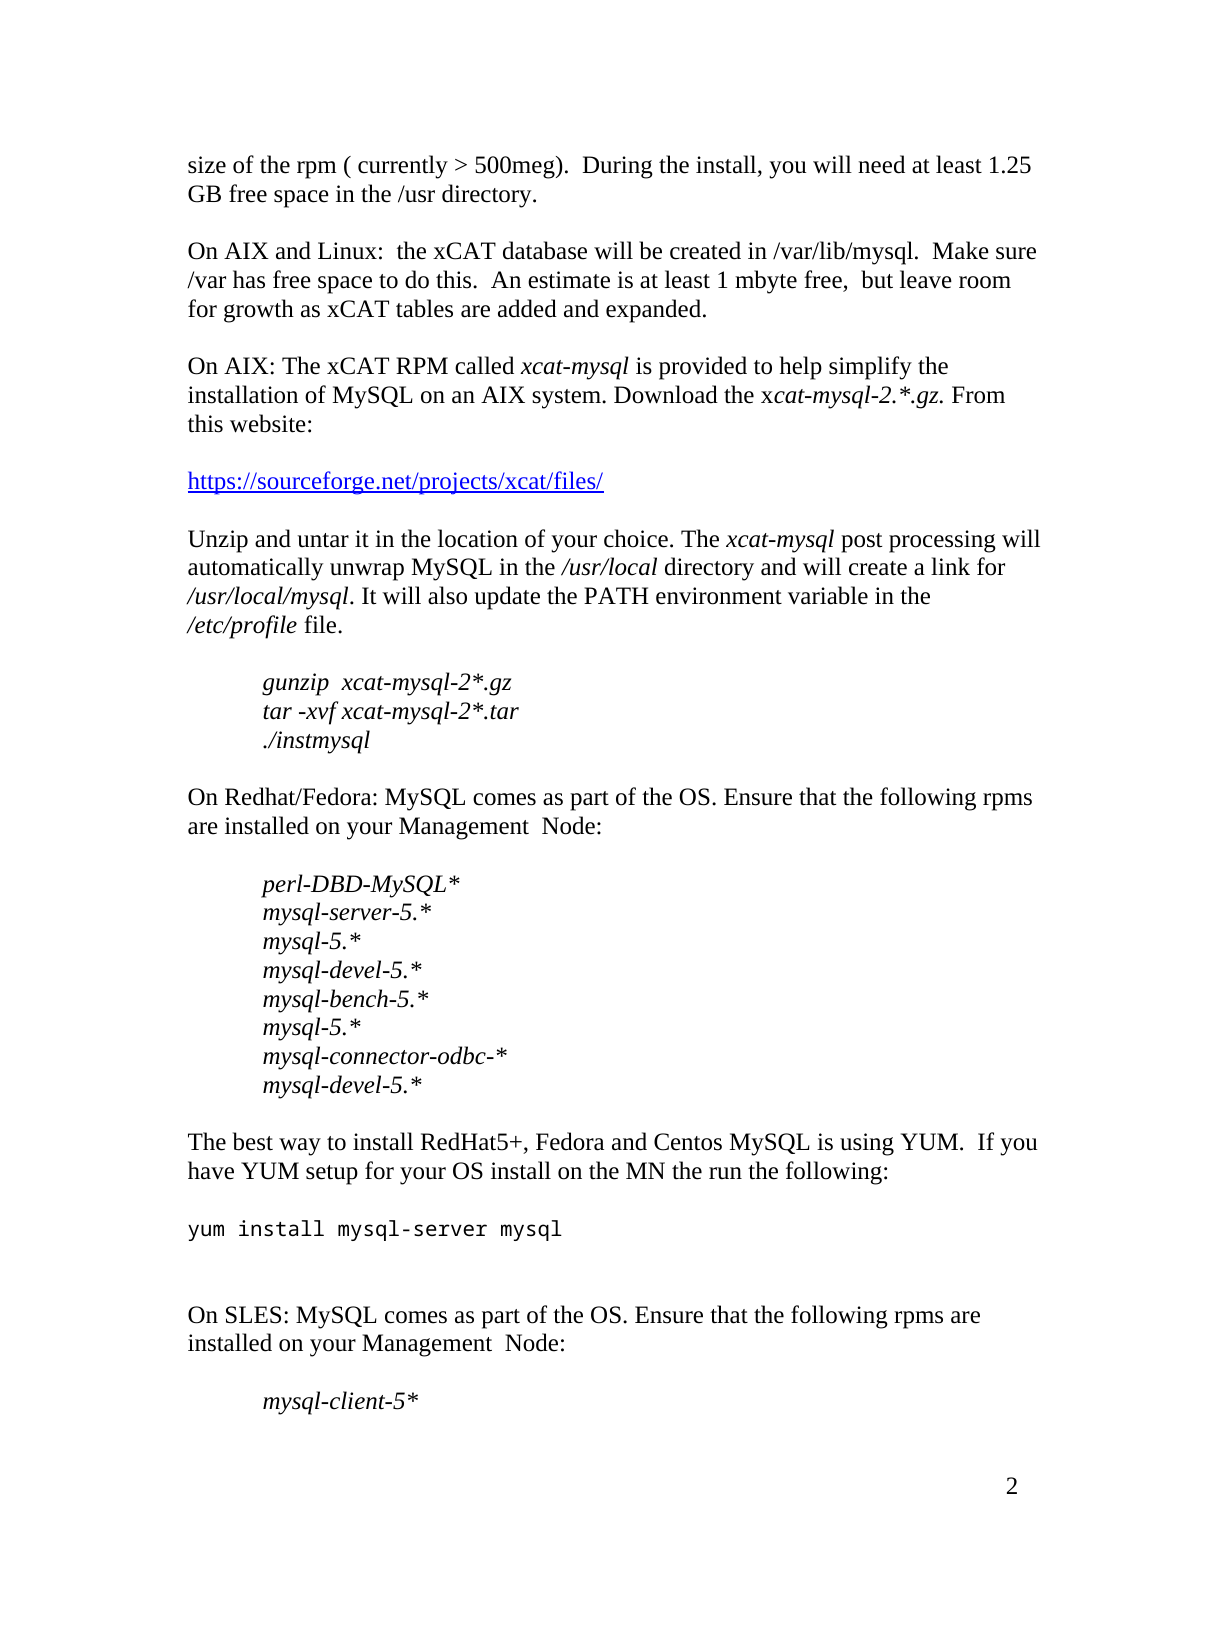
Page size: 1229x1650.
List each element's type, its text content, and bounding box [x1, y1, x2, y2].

text On SLES: MySQL comes as part of the OS. Ensure that the following rpms are installed on your Management Node: [187, 1300, 1041, 1386]
text size of the rpm ( currently > 500meg). During the install, you will need at least 1.25 GB free space in the /usr directory. [187, 150, 1041, 207]
text mysql-server-5.* [262, 897, 1041, 926]
text mysql-5.* [262, 926, 1041, 955]
text mysql-client-5* [262, 1386, 1041, 1415]
text mysql-devel-5.* [262, 1070, 1041, 1099]
text ./instmysql [262, 725, 1041, 782]
text Unzip and untar it in the location of your choice. The xcat-mysql post processing will automatically unwrap MySQL in the /usr/local directory and will create a link for /usr/local/mysql. It will also update the PATH environment variable in the /etc/profile file. gunzip xcat-mysql-2*.gz [187, 495, 1041, 696]
text mysql-bench-5.* [262, 984, 1041, 1012]
text mysql-devel-5.* [262, 955, 1041, 984]
text On Redhat/Fedora: MySQL comes as part of the OS. Ensure that the following rpms are installed on your Management Node: perl-DBD-MySQL* [187, 782, 1041, 897]
text On AIX: The xCAT RPM called xcat-mysql is provided to help simplify the installation of MySQL on an AIX system. Download the xcat-mysql-2.*.gz. From this website: https://sourceforge.net/projects/xcat/files/ [187, 351, 1041, 495]
text mysql-connector-odbc-* [262, 1041, 1041, 1070]
text mysql-5.* [262, 1012, 1041, 1041]
text tar -xvf xcat-mysql-2*.tar [262, 696, 1041, 725]
text On AIX and Linux: the xCAT database will be created in /var/lib/mysql. Make sure /var has free space to do this. An estimate is at least 1 mbyte free, but leave room for growth as xCAT tables are added and expanded. [187, 236, 1041, 322]
text yum install mysql-server mysql [187, 1214, 1041, 1242]
text The best way to install RedHat5+, Fedora and Centos MySQL is using YUM. If you have YUM setup for your OS install on the MN the run the following: [187, 1127, 1041, 1185]
